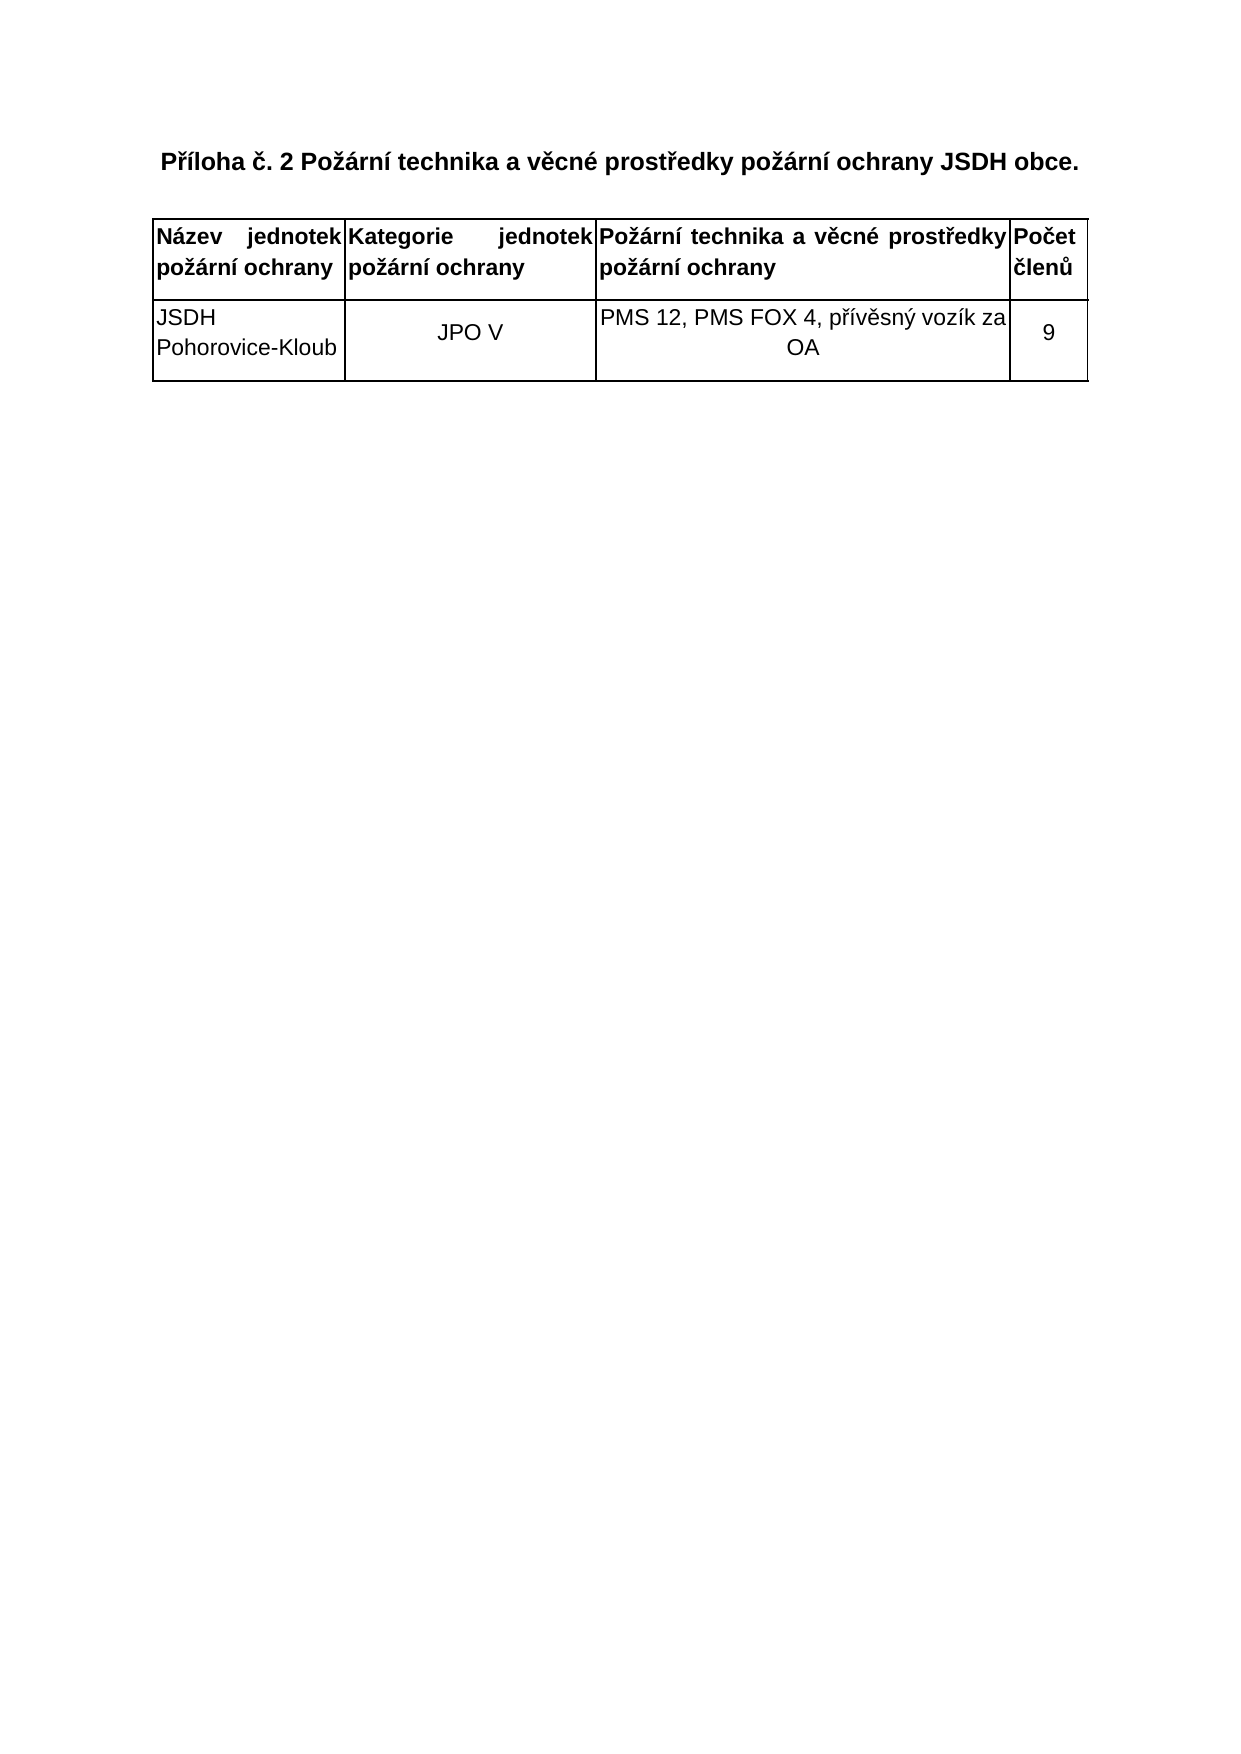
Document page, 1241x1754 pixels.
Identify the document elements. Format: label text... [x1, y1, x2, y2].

table_header Počet členů [1011, 220, 1087, 299]
text Příloha č. 2 Požární technika a věcné prostředky požární ochrany JSDH obce. [118, 147, 1122, 176]
table_header Název jednotek požární ochrany [154, 220, 344, 299]
table_cell JSDH Pohorovice-Kloub [154, 301, 344, 380]
table_header Požární technika a věcné prostředky požární ochrany [597, 220, 1009, 299]
table_cell JPO V [346, 301, 595, 380]
table_cell PMS 12, PMS FOX 4, přívěsný vozík za OA [597, 301, 1009, 380]
table_cell 9 [1011, 301, 1087, 380]
table_header Kategorie jednotek požární ochrany [346, 220, 595, 299]
